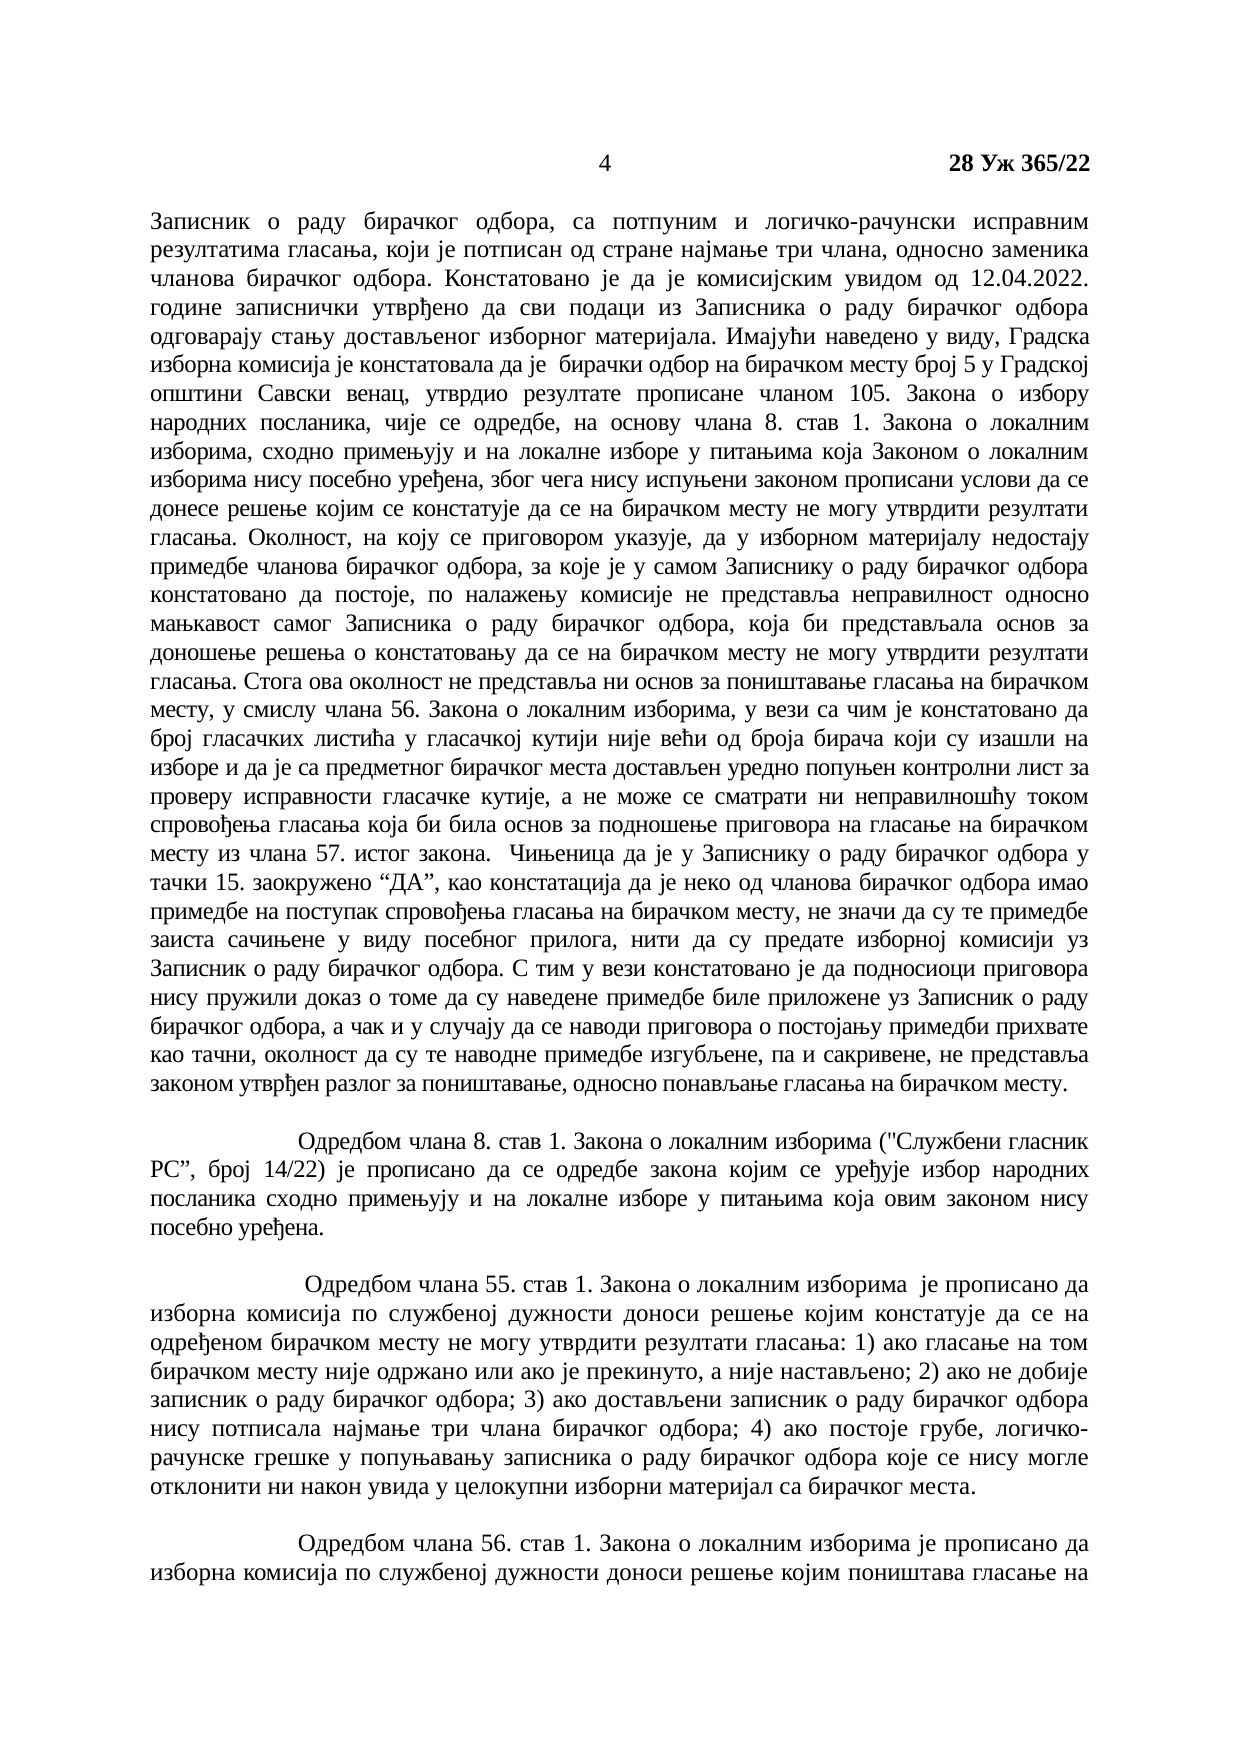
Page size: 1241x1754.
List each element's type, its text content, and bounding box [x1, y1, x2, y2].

text Одредбом члана 56. став 1. Закона о локалним изборима је прописано да изборна комисија по службеној дужности доноси решење којим поништава гласање на [150, 1528, 1090, 1586]
text Одредбом члана 55. став 1. Закона о локалним изборима је прописано да изборна комисија по службеној дужности доноси решење којим констатује да се на одређеном бирачком месту не могу утврдити резултати гласања: 1) ако гласање на том бирачком месту није одржано или ако је прекинуто, а није настављено; 2) ако не добије записник о раду бирачког одбора; 3) ако достављени записник о раду бирачког одбора нису потписала најмање три члана бирачког одбора; 4) ако постоје грубе, логичко-рачунске грешке у попуњавању записника о раду бирачког одбора које се нису могле отклонити ни након увида у целокупни изборни материјал са бирачког места. [150, 1269, 1090, 1499]
text Записник о раду бирачког одбора, са потпуним и логичко-рачунски исправним резултатима гласања, који је потписан од стране најмање три члана, односно заменика чланова бирачког одбора. Констатовано је да је комисијским увидом од 12.04.2022. године записнички утврђено да сви подаци из Записника о раду бирачког одбора одговарају стању достављеног изборног материјала. Имајући наведено у виду, Градска изборна комисија је констатовала да је бирачки одбор на бирачком месту број 5 у Градској општини Савски венац, утврдио резултате прописане чланом 105. Закона о избору народних посланика, чије се одредбе, на основу члана 8. став 1. Закона о локалним изборима, сходно примењују и на локалне изборе у питањима која Законом о локалним изборима нису посебно уређена, због чега нису испуњени законом прописани услови да се донесе решење којим се констатује да се на бирачком месту не могу утврдити резултати гласања. Околност, на коју се приговором указује, да у изборном материјалу недостају примедбе чланова бирачког одбора, за које је у самом Записнику о раду бирачког одбора констатовано да постоје, по налажењу комисије не представља неправилност односно мањкавост самог Записника о раду бирачког одбора, која би представљала основ за доношење решења о констатовању да се на бирачком месту не могу утврдити резултати гласања. Стога ова околност не представља ни основ за поништавање гласања на бирачком месту, у смислу члана 56. Закона о локалним изборима, у вези са чим је констатовано да број гласачких листића у гласачкој кутији није већи од броја бирача који су изашли на изборе и да је са предметног бирачког места достављен уредно попуњен контролни лист за проверу исправности гласачке кутије, а не може се сматрати ни неправилношћу током спровођења гласања која би била основ за подношење приговора на гласање на бирачком месту из члана 57. истог закона. Чињеница да је у Записнику о раду бирачког одбора у тачки 15. заокружено “ДА”, као констатација да је неко од чланова бирачког одбора имао примедбе на поступак спровођења гласања на бирачком месту, не значи да су те примедбе заиста сачињене у виду посебног прилога, нити да су предате изборној комисији уз Записник о раду бирачког одбора. С тим у вези констатовано је да подносиоци приговора нису пружили доказ о томе да су наведене примедбе биле приложене уз Записник о раду бирачког одбора, а чак и у случају да се наводи приговора о постојању примедби прихвате као тачни, околност да су те наводне примедбе изгубљене, па и сакривене, не представља законом утврђен разлог за поништавање, односно понављање гласања на бирачком месту. [150, 206, 1090, 1097]
text Одредбом члана 8. став 1. Закона о локалним изборима ("Службени гласник РС”, број 14/22) је прописано да се одредбе закона којим се уређује избор народних посланика сходно примењују и на локалне изборе у питањима која овим законом нису посебно уређена. [150, 1126, 1090, 1241]
